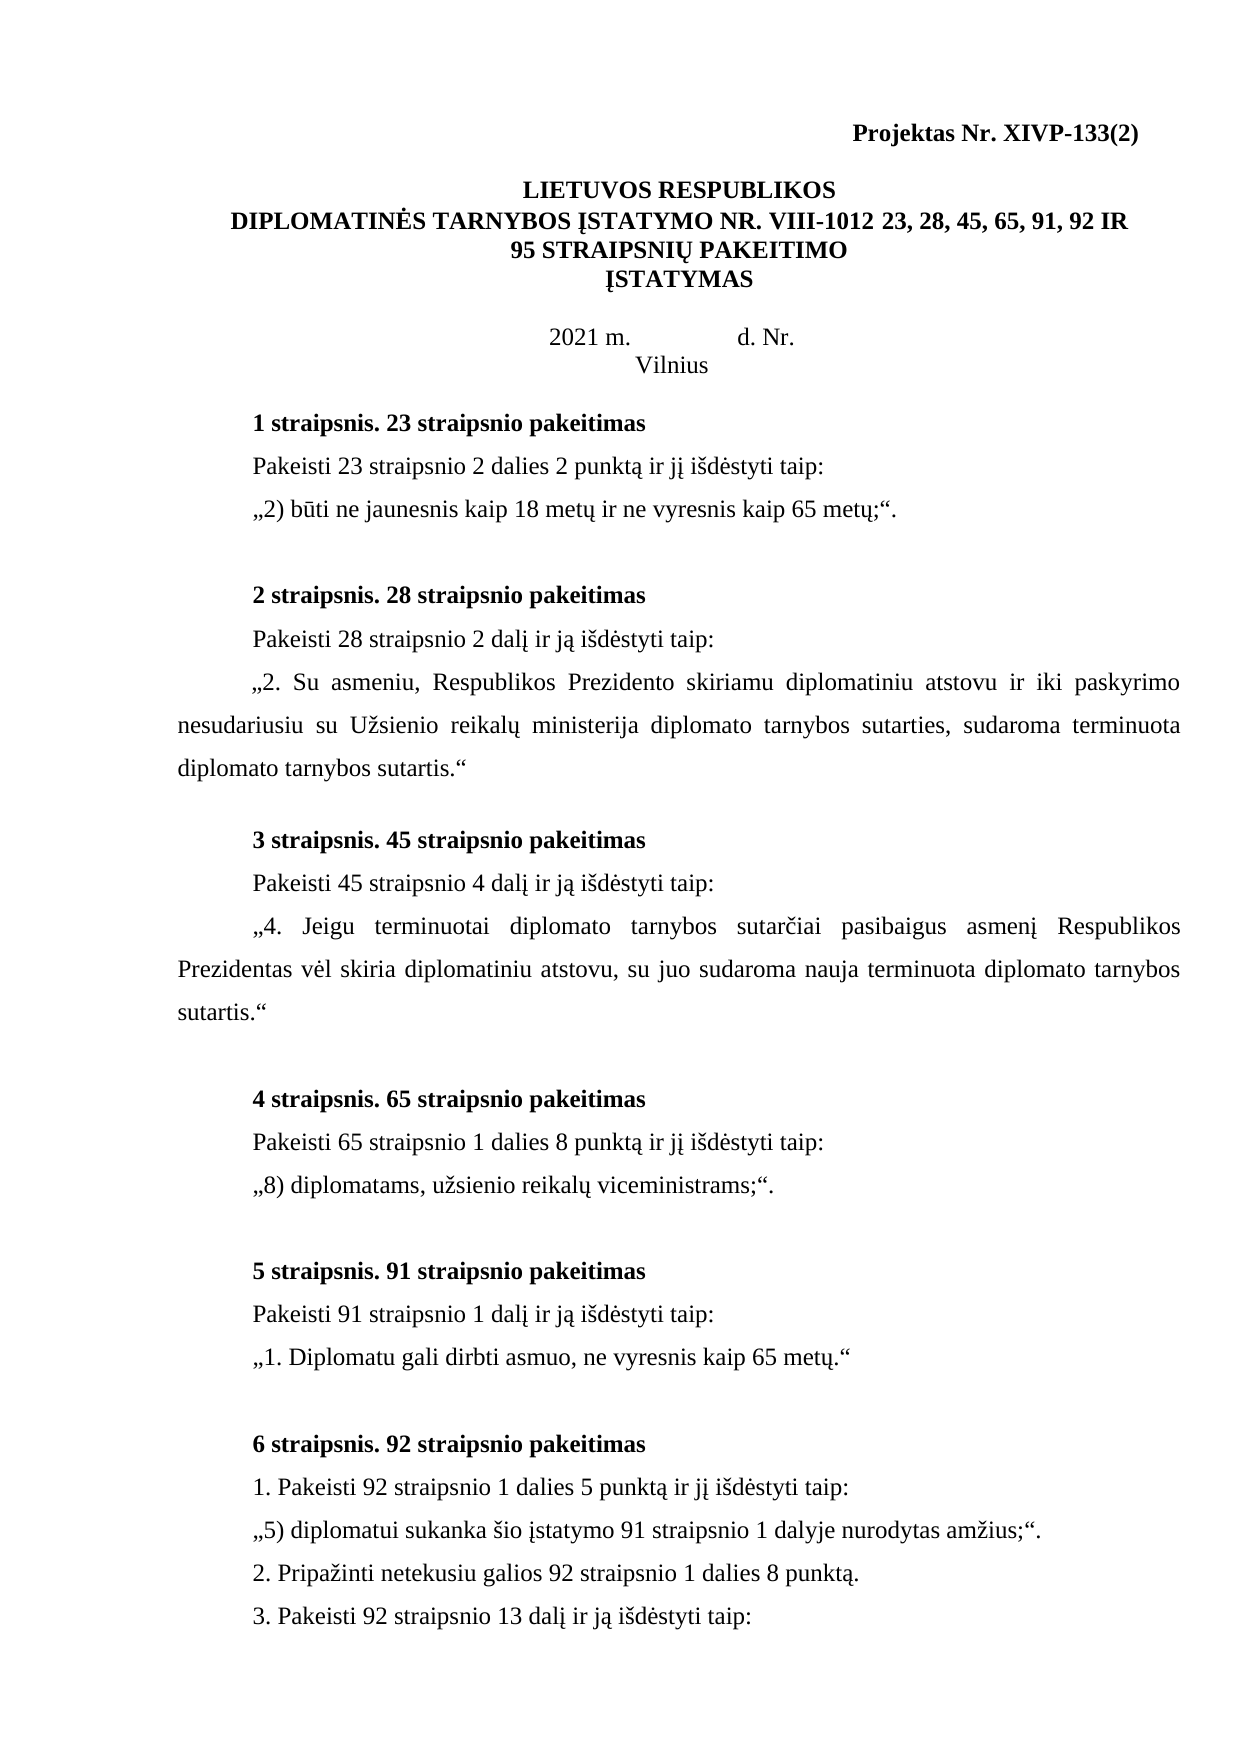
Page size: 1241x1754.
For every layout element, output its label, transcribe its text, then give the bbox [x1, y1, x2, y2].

text 2. Pripažinti netekusiu galios 92 straipsnio 1 dalies 8 punktą. [252, 1558, 1181, 1587]
text 1 straipsnis. 23 straipsnio pakeitimas [252, 408, 1181, 437]
text 5 straipsnis. 91 straipsnio pakeitimas [252, 1256, 1181, 1285]
text „1. Diplomatu gali dirbti asmuo, ne vyresnis kaip 65 metų.“ [177, 1342, 1181, 1371]
text „2. Su asmeniu, Respublikos Prezidento skiriamu diplomatiniu atstovu ir iki paskyrimo nesudariusiu su Užsienio reikalų ministerija diplomato tarnybos sutarties, sudaroma terminuota diplomato tarnybos sutartis.“ [177, 667, 1181, 782]
text 2021 m. d. Nr. [162, 322, 1181, 351]
text „4. Jeigu terminuotai diplomato tarnybos sutarčiai pasibaigus asmenį Respublikos Prezidentas vėl skiria diplomatiniu atstovu, su juo sudaroma nauja terminuota diplomato tarnybos sutartis.“ [177, 911, 1181, 1026]
text Pakeisti 91 straipsnio 1 dalį ir ją išdėstyti taip: [252, 1299, 1181, 1328]
text 2 straipsnis. 28 straipsnio pakeitimas [177, 581, 1181, 609]
text Pakeisti 23 straipsnio 2 dalies 2 punktą ir jį išdėstyti taip: [177, 451, 1181, 480]
text LIETUVOS RESPUBLIKOS [177, 176, 1181, 204]
text 6 straipsnis. 92 straipsnio pakeitimas [252, 1429, 1181, 1457]
text 95 STRAIPSNIŲ PAKEITIMO [177, 236, 1181, 264]
text „8) diplomatams, užsienio reikalų viceministrams;“. [177, 1170, 1181, 1199]
text 4 straipsnis. 65 straipsnio pakeitimas [177, 1084, 1181, 1112]
text „5) diplomatui sukanka šio įstatymo 91 straipsnio 1 dalyje nurodytas amžius;“. [177, 1515, 1181, 1544]
text „2) būti ne jaunesnis kaip 18 metų ir ne vyresnis kaip 65 metų;“. [177, 494, 1181, 523]
text Pakeisti 65 straipsnio 1 dalies 8 punktą ir jį išdėstyti taip: [177, 1127, 1181, 1156]
text Projektas Nr. XIVP-133(2) [852, 118, 1181, 147]
text 3 straipsnis. 45 straipsnio pakeitimas [252, 825, 1181, 854]
text 3. Pakeisti 92 straipsnio 13 dalį ir ją išdėstyti taip: [252, 1601, 1181, 1630]
text Pakeisti 28 straipsnio 2 dalį ir ją išdėstyti taip: [177, 624, 1181, 652]
text Pakeisti 45 straipsnio 4 dalį ir ją išdėstyti taip: [252, 868, 1181, 897]
text ĮSTATYMAS [177, 264, 1181, 293]
text 1. Pakeisti 92 straipsnio 1 dalies 5 punktą ir jį išdėstyti taip: [252, 1472, 1181, 1501]
text Vilnius [162, 351, 1181, 379]
text DIPLOMATINĖS TARNYBOS ĮSTATYMO NR. VIII-1012 23, 28, 45, 65, 91, 92 IR [177, 204, 1181, 236]
